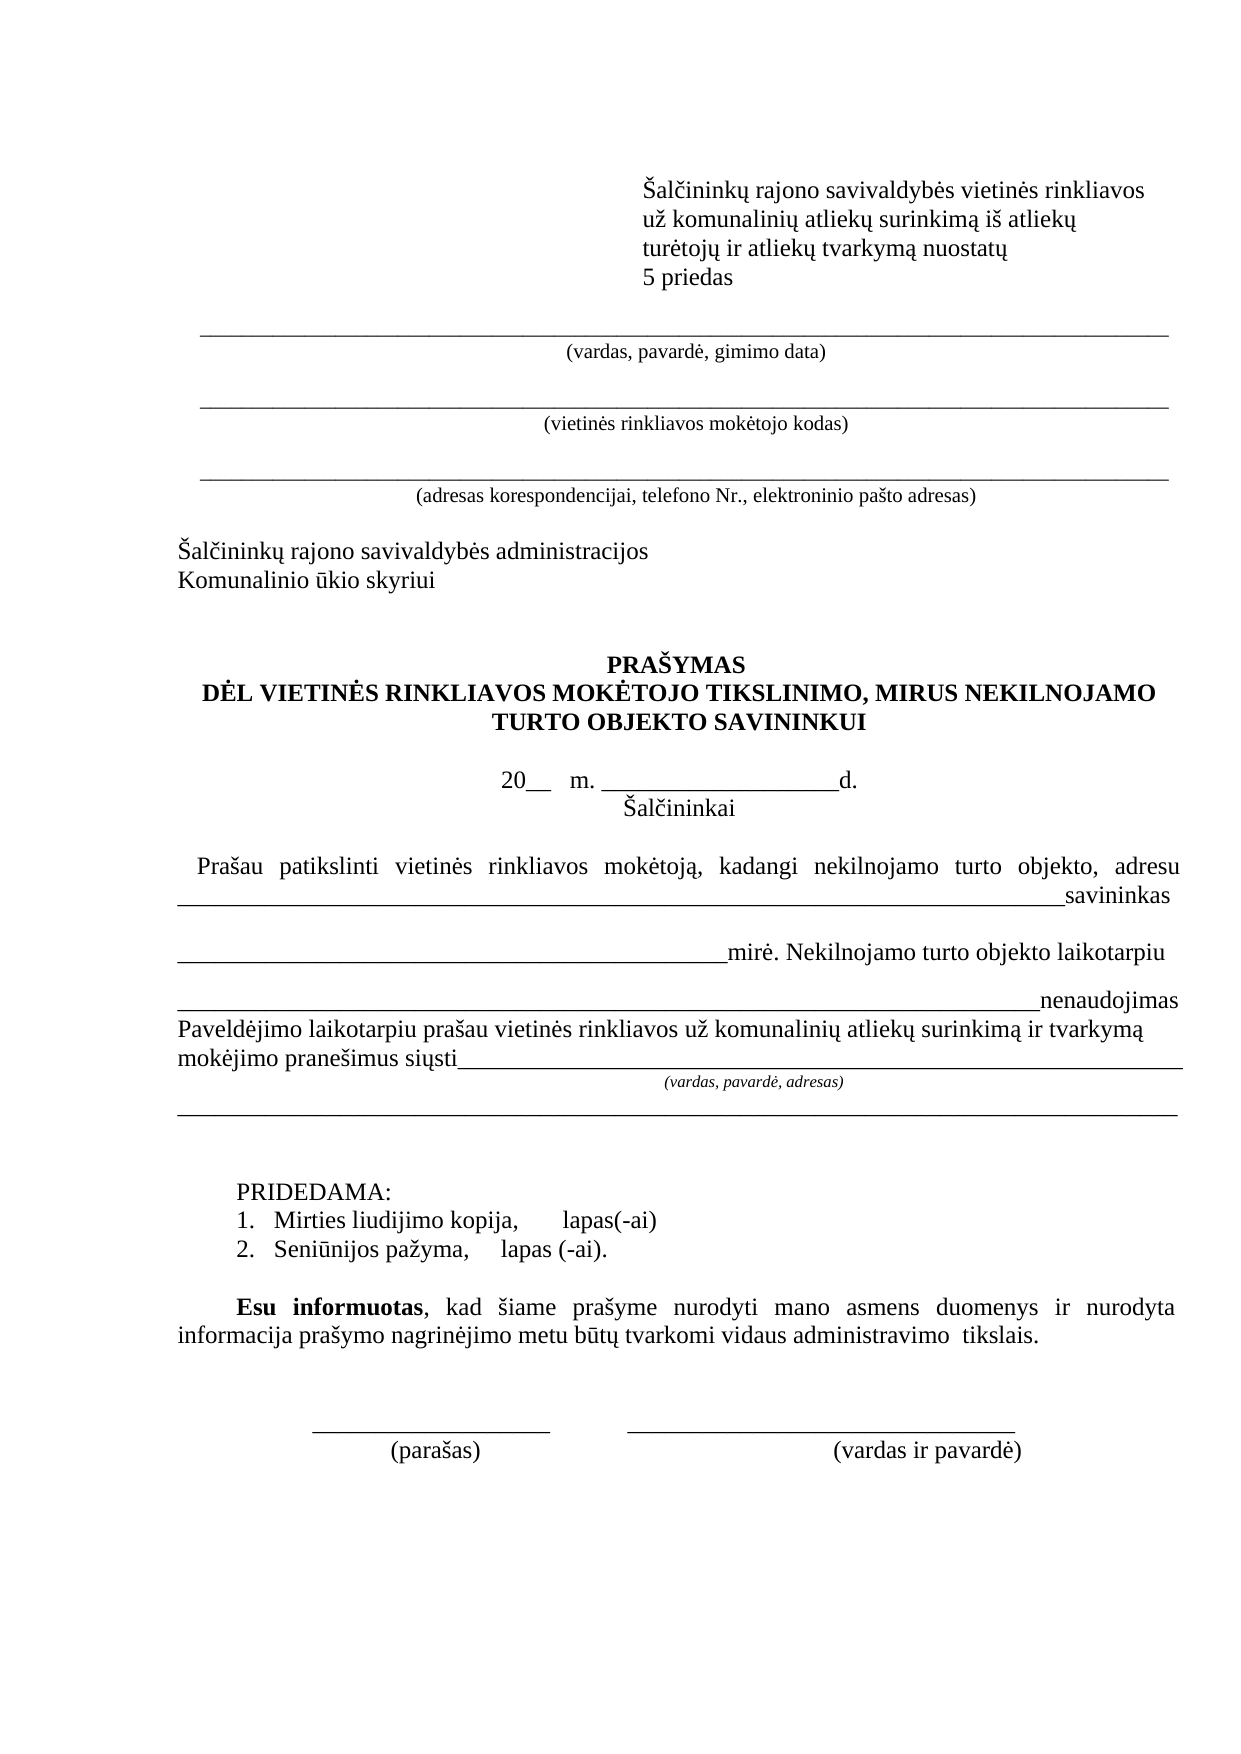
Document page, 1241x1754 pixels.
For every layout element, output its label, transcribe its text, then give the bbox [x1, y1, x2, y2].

table_cell _____________________________________________________________________________________________ [189, 387, 1204, 411]
text už komunalinių atliekų surinkimą iš atliekų [591, 204, 1181, 233]
text _____________________________________________________________________nenaudojimas [177, 985, 1181, 1014]
text ___________________ _______________________________ [177, 1407, 1181, 1436]
text DĖL VIETINĖS RINKLIAVOS MOKĖTOJO TIKSLINIMO, MIRUS NEKILNOJAMO TURTO OBJEKTO SAVININKUI [177, 678, 1181, 736]
table_cell _____________________________________________________________________________________________ (adresas korespondencijai, telefono Nr., elektroninio pašto adresas) [189, 459, 1204, 507]
text 2. Seniūnijos pažyma, lapas (-ai). [236, 1234, 1181, 1263]
table_header _____________________________________________________________________________________________ [189, 315, 1204, 339]
text (vardas, pavardė, adresas) [177, 1071, 1196, 1091]
text PRIDEDAMA: [236, 1177, 1181, 1206]
text (parašas) (vardas ir pavardė) [177, 1436, 1181, 1464]
table_cell (vardas, pavardė, gimimo data) [189, 339, 1204, 387]
text Paveldėjimo laikotarpiu prašau vietinės rinkliavos už komunalinių atliekų surinkimą ir tvarkymą mokėjimo pranešimus siųsti__________________________________________________________ [177, 1014, 1196, 1071]
table_cell (vietinės rinkliavos mokėtojo kodas) [189, 411, 1204, 459]
text 1. Mirties liudijimo kopija, lapas(-ai) [236, 1206, 1181, 1234]
text ________________________________________________________________________________ [177, 1091, 1196, 1119]
text Prašau patikslinti vietinės rinkliavos mokėtoją, kadangi nekilnojamo turto objekto, adresu _______________________________________________________________________savininkas [177, 851, 1181, 908]
text 5 priedas [591, 262, 1181, 291]
text PRAŠYMAS [177, 650, 1181, 678]
text turėtojų ir atliekų tvarkymą nuostatų [591, 233, 1181, 262]
text Šalčininkai [177, 793, 1181, 822]
text Esu informuotas, kad šiame prašyme nurodyti mano asmens duomenys ir nurodyta informacija prašymo nagrinėjimo metu būtų tvarkomi vidaus administravimo tikslais. [177, 1292, 1176, 1349]
text Šalčininkų rajono savivaldybės vietinės rinkliavos [591, 176, 1181, 204]
text Komunalinio ūkio skyriui [177, 565, 1181, 593]
text Šalčininkų rajono savivaldybės administracijos [177, 536, 1181, 565]
text ____________________________________________mirė. Nekilnojamo turto objekto laikotarpiu [177, 937, 1181, 966]
text 20__ m. ___________________d. [177, 765, 1181, 793]
